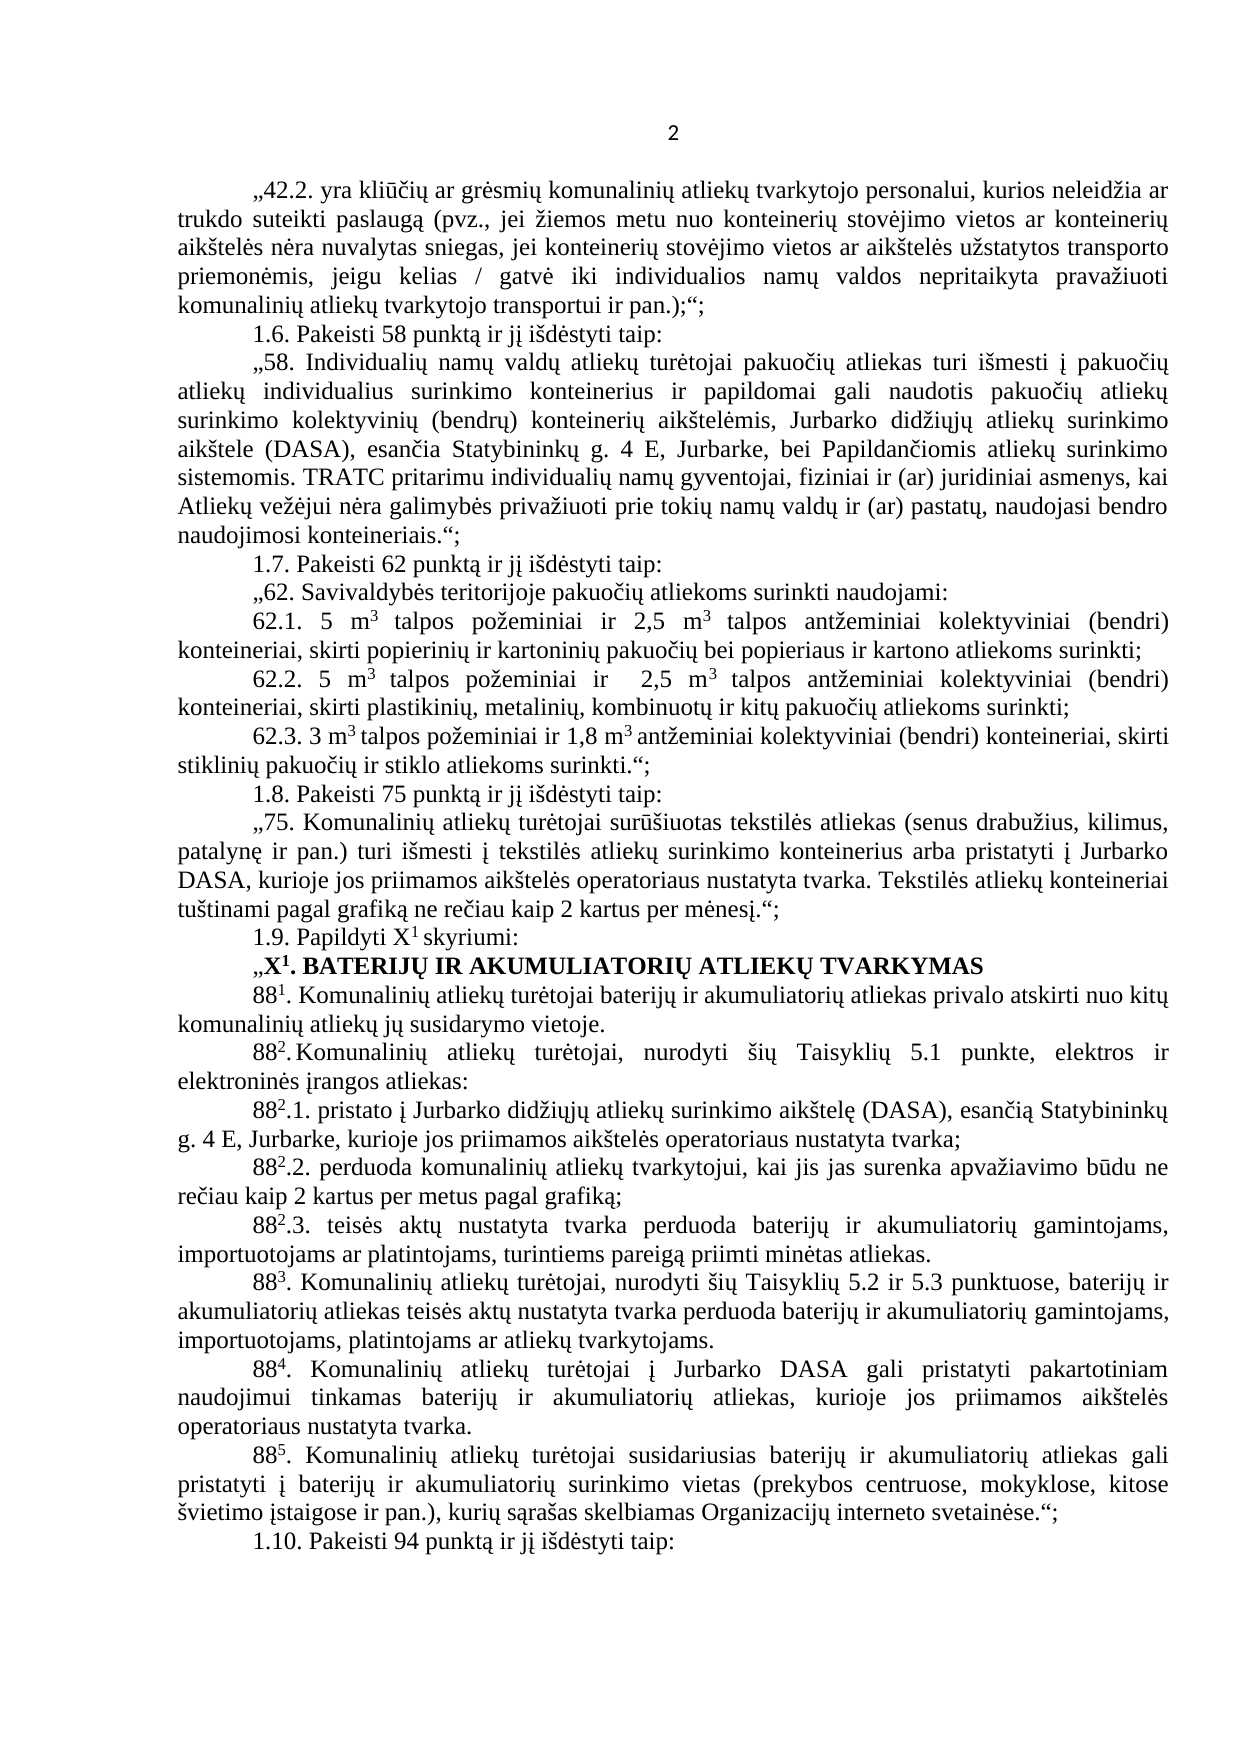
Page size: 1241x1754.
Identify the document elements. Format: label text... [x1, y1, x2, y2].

text 882.2. perduoda komunalinių atliekų tvarkytojui, kai jis jas surenka apvažiavimo būdu ne rečiau kaip 2 kartus per metus pagal grafiką; [177, 1152, 1169, 1210]
text 885. Komunalinių atliekų turėtojai susidariusias baterijų ir akumuliatorių atliekas gali pristatyti į baterijų ir akumuliatorių surinkimo vietas (prekybos centruose, mokyklose, kitose švietimo įstaigose ir pan.), kurių sąrašas skelbiamas Organizacijų interneto svetainėse.“; [177, 1440, 1169, 1526]
text 882.1. pristato į Jurbarko didžiųjų atliekų surinkimo aikštelę (DASA), esančią Statybininkų g. 4 E, Jurbarke, kurioje jos priimamos aikštelės operatoriaus nustatyta tvarka; [177, 1095, 1169, 1152]
text „75. Komunalinių atliekų turėtojai surūšiuotas tekstilės atliekas (senus drabužius, kilimus, patalynę ir pan.) turi išmesti į tekstilės atliekų surinkimo konteinerius arba pristatyti į Jurbarko DASA, kurioje jos priimamos aikštelės operatoriaus nustatyta tvarka. Tekstilės atliekų konteineriai tuštinami pagal grafiką ne rečiau kaip 2 kartus per mėnesį.“; [177, 807, 1169, 922]
text „62. Savivaldybės teritorijoje pakuočių atliekoms surinkti naudojami: [177, 577, 1169, 606]
text 882. Komunalinių atliekų turėtojai, nurodyti šių Taisyklių 5.1 punkte, elektros ir elektroninės įrangos atliekas: [177, 1037, 1169, 1095]
text 1.9. Papildyti X1 skyriumi: [177, 922, 1169, 951]
text 62.1. 5 m3 talpos požeminiai ir 2,5 m3 talpos antžeminiai kolektyviniai (bendri) konteineriai, skirti popierinių ir kartoninių pakuočių bei popieriaus ir kartono atliekoms surinkti; [177, 606, 1169, 664]
text 1.8. Pakeisti 75 punktą ir jį išdėstyti taip: [177, 779, 1169, 807]
text „42.2. yra kliūčių ar grėsmių komunalinių atliekų tvarkytojo personalui, kurios neleidžia ar trukdo suteikti paslaugą (pvz., jei žiemos metu nuo konteinerių stovėjimo vietos ar konteinerių aikštelės nėra nuvalytas sniegas, jei konteinerių stovėjimo vietos ar aikštelės užstatytos transporto priemonėmis, jeigu kelias / gatvė iki individualios namų valdos nepritaikyta pravažiuoti komunalinių atliekų tvarkytojo transportui ir pan.);“; [177, 175, 1169, 319]
text 884. Komunalinių atliekų turėtojai į Jurbarko DASA gali pristatyti pakartotiniam naudojimui tinkamas baterijų ir akumuliatorių atliekas, kurioje jos priimamos aikštelės operatoriaus nustatyta tvarka. [177, 1354, 1169, 1440]
text 881. Komunalinių atliekų turėtojai baterijų ir akumuliatorių atliekas privalo atskirti nuo kitų komunalinių atliekų jų susidarymo vietoje. [177, 980, 1169, 1037]
text „58. Individualių namų valdų atliekų turėtojai pakuočių atliekas turi išmesti į pakuočių atliekų individualius surinkimo konteinerius ir papildomai gali naudotis pakuočių atliekų surinkimo kolektyvinių (bendrų) konteinerių aikštelėmis, Jurbarko didžiųjų atliekų surinkimo aikštele (DASA), esančia Statybininkų g. 4 E, Jurbarke, bei Papildančiomis atliekų surinkimo sistemomis. TRATC pritarimu individualių namų gyventojai, fiziniai ir (ar) juridiniai asmenys, kai Atliekų vežėjui nėra galimybės privažiuoti prie tokių namų valdų ir (ar) pastatų, naudojasi bendro naudojimosi konteineriais.“; [177, 347, 1169, 549]
text 62.3. 3 m3 talpos požeminiai ir 1,8 m3 antžeminiai kolektyviniai (bendri) konteineriai, skirti stiklinių pakuočių ir stiklo atliekoms surinkti.“; [177, 721, 1169, 779]
text 1.6. Pakeisti 58 punktą ir jį išdėstyti taip: [177, 319, 1169, 347]
text 62.2. 5 m3 talpos požeminiai ir 2,5 m3 talpos antžeminiai kolektyviniai (bendri) konteineriai, skirti plastikinių, metalinių, kombinuotų ir kitų pakuočių atliekoms surinkti; [177, 664, 1169, 721]
text 883. Komunalinių atliekų turėtojai, nurodyti šių Taisyklių 5.2 ir 5.3 punktuose, baterijų ir akumuliatorių atliekas teisės aktų nustatyta tvarka perduoda baterijų ir akumuliatorių gamintojams, importuotojams, platintojams ar atliekų tvarkytojams. [177, 1267, 1169, 1354]
text „X1. BATERIJŲ IR AKUMULIATORIŲ ATLIEKŲ TVARKYMAS [177, 951, 1169, 980]
text 1.7. Pakeisti 62 punktą ir jį išdėstyti taip: [177, 549, 1169, 577]
text 882.3. teisės aktų nustatyta tvarka perduoda baterijų ir akumuliatorių gamintojams, importuotojams ar platintojams, turintiems pareigą priimti minėtas atliekas. [177, 1210, 1169, 1267]
text 1.10. Pakeisti 94 punktą ir jį išdėstyti taip: [177, 1526, 1169, 1555]
